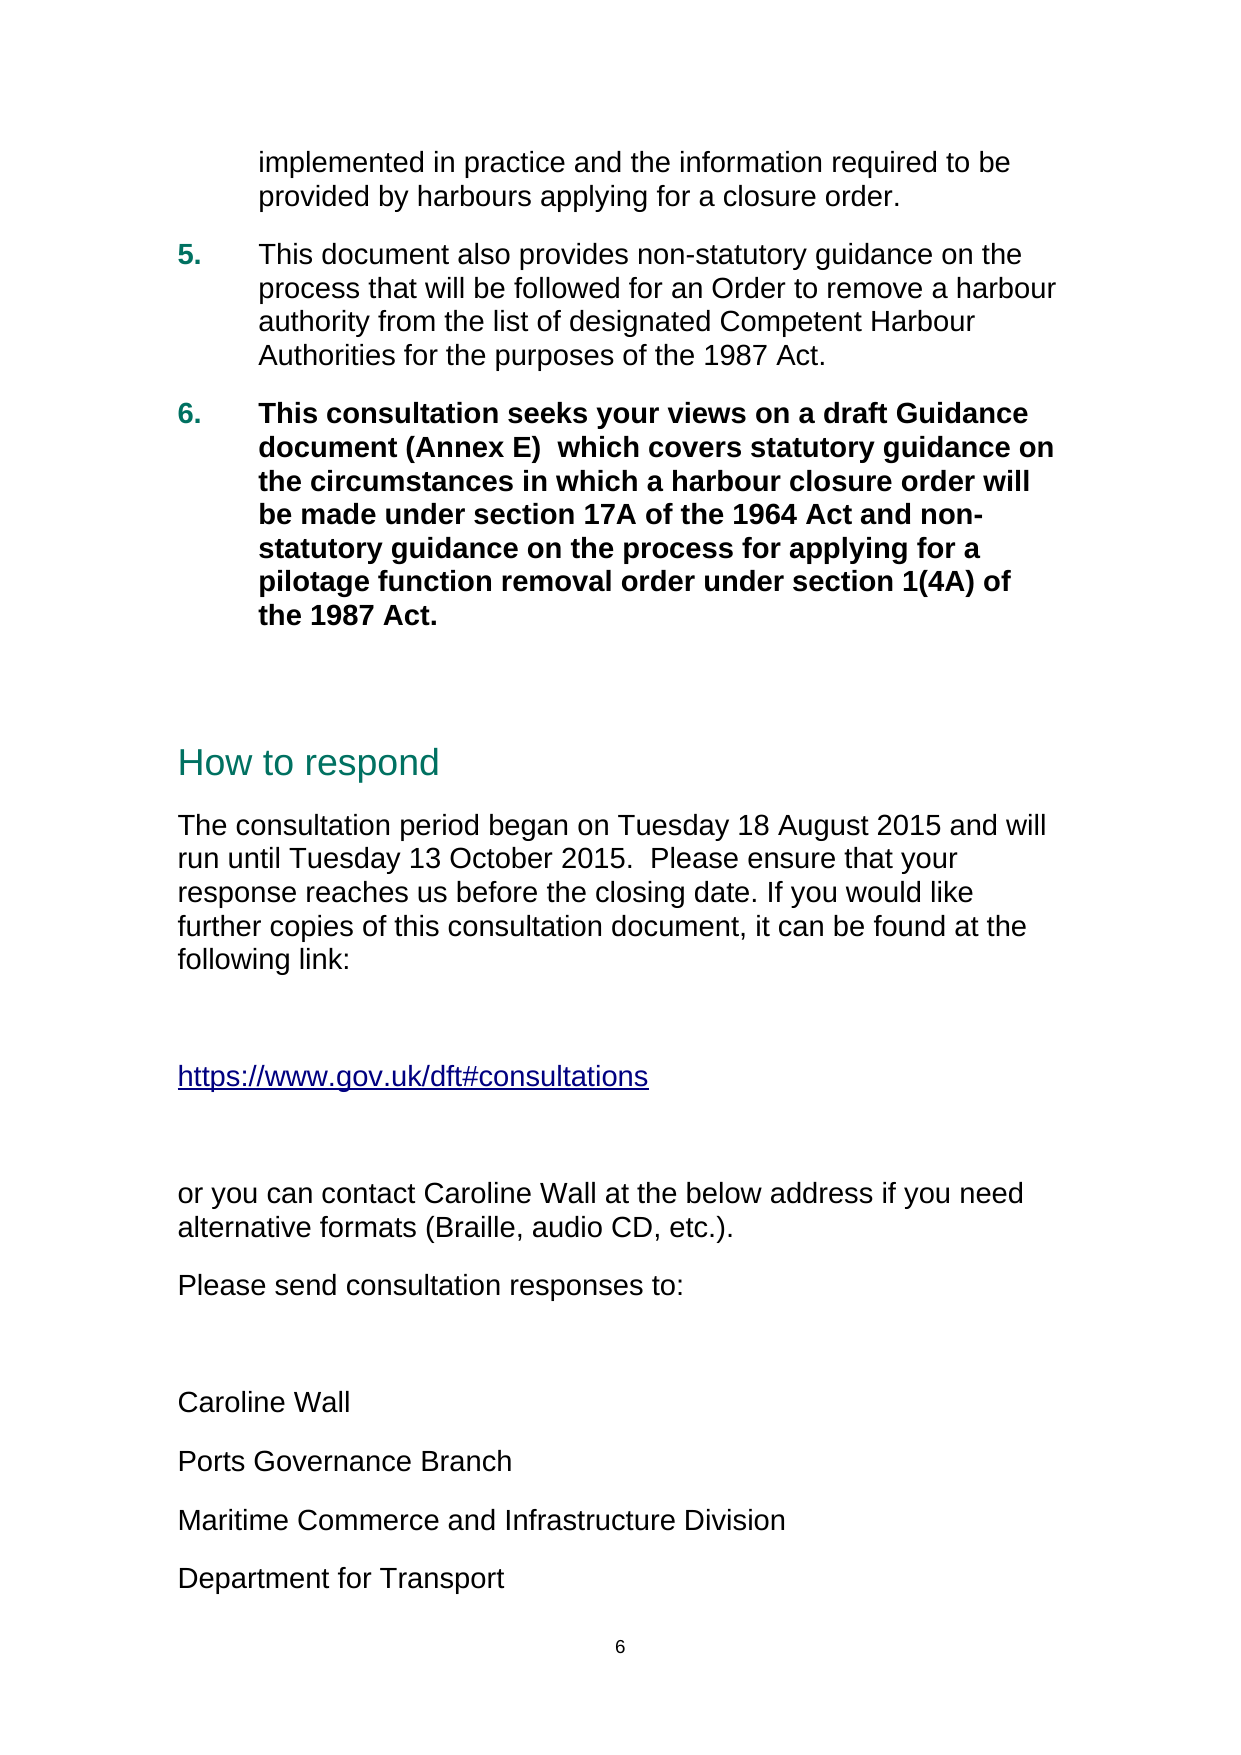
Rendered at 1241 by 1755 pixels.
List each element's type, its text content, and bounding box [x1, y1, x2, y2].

subtitle How to respond [177, 740, 1063, 783]
text or you can contact Caroline Wall at the below address if you need alternative formats (Braille, audio CD, etc.). [177, 1176, 1063, 1243]
text The consultation period began on Tuesday 18 August 2015 and will run until Tuesday 13 October 2015. Please ensure that your response reaches us before the closing date. If you would like further copies of this consultation document, it can be found at the following link: [177, 808, 1063, 976]
text Maritime Commerce and Infrastructure Division [177, 1503, 1063, 1536]
text Please send consultation responses to: [177, 1268, 1063, 1302]
list This document also provides non-statutory guidance on the process that will be followed for an Order to remove a harbour authority from the list of designated Competent Harbour Authorities for the purposes of the 1987 Act. [177, 237, 1063, 372]
list implemented in practice and the information required to be provided by harbours applying for a closure order. [177, 145, 1063, 212]
text Department for Transport [177, 1561, 1063, 1595]
text Caroline Wall [177, 1386, 1063, 1419]
list This consultation seeks your views on a draft Guidance document (Annex E) which covers statutory guidance on the circumstances in which a harbour closure order will be made under section 17A of the 1964 Act and non-statutory guidance on the process for applying for a pilotage function removal order under section 1(4A) of the 1987 Act. [177, 397, 1063, 631]
text Ports Governance Branch [177, 1444, 1063, 1478]
text https://www.gov.uk/dft#consultations [177, 1059, 1063, 1093]
